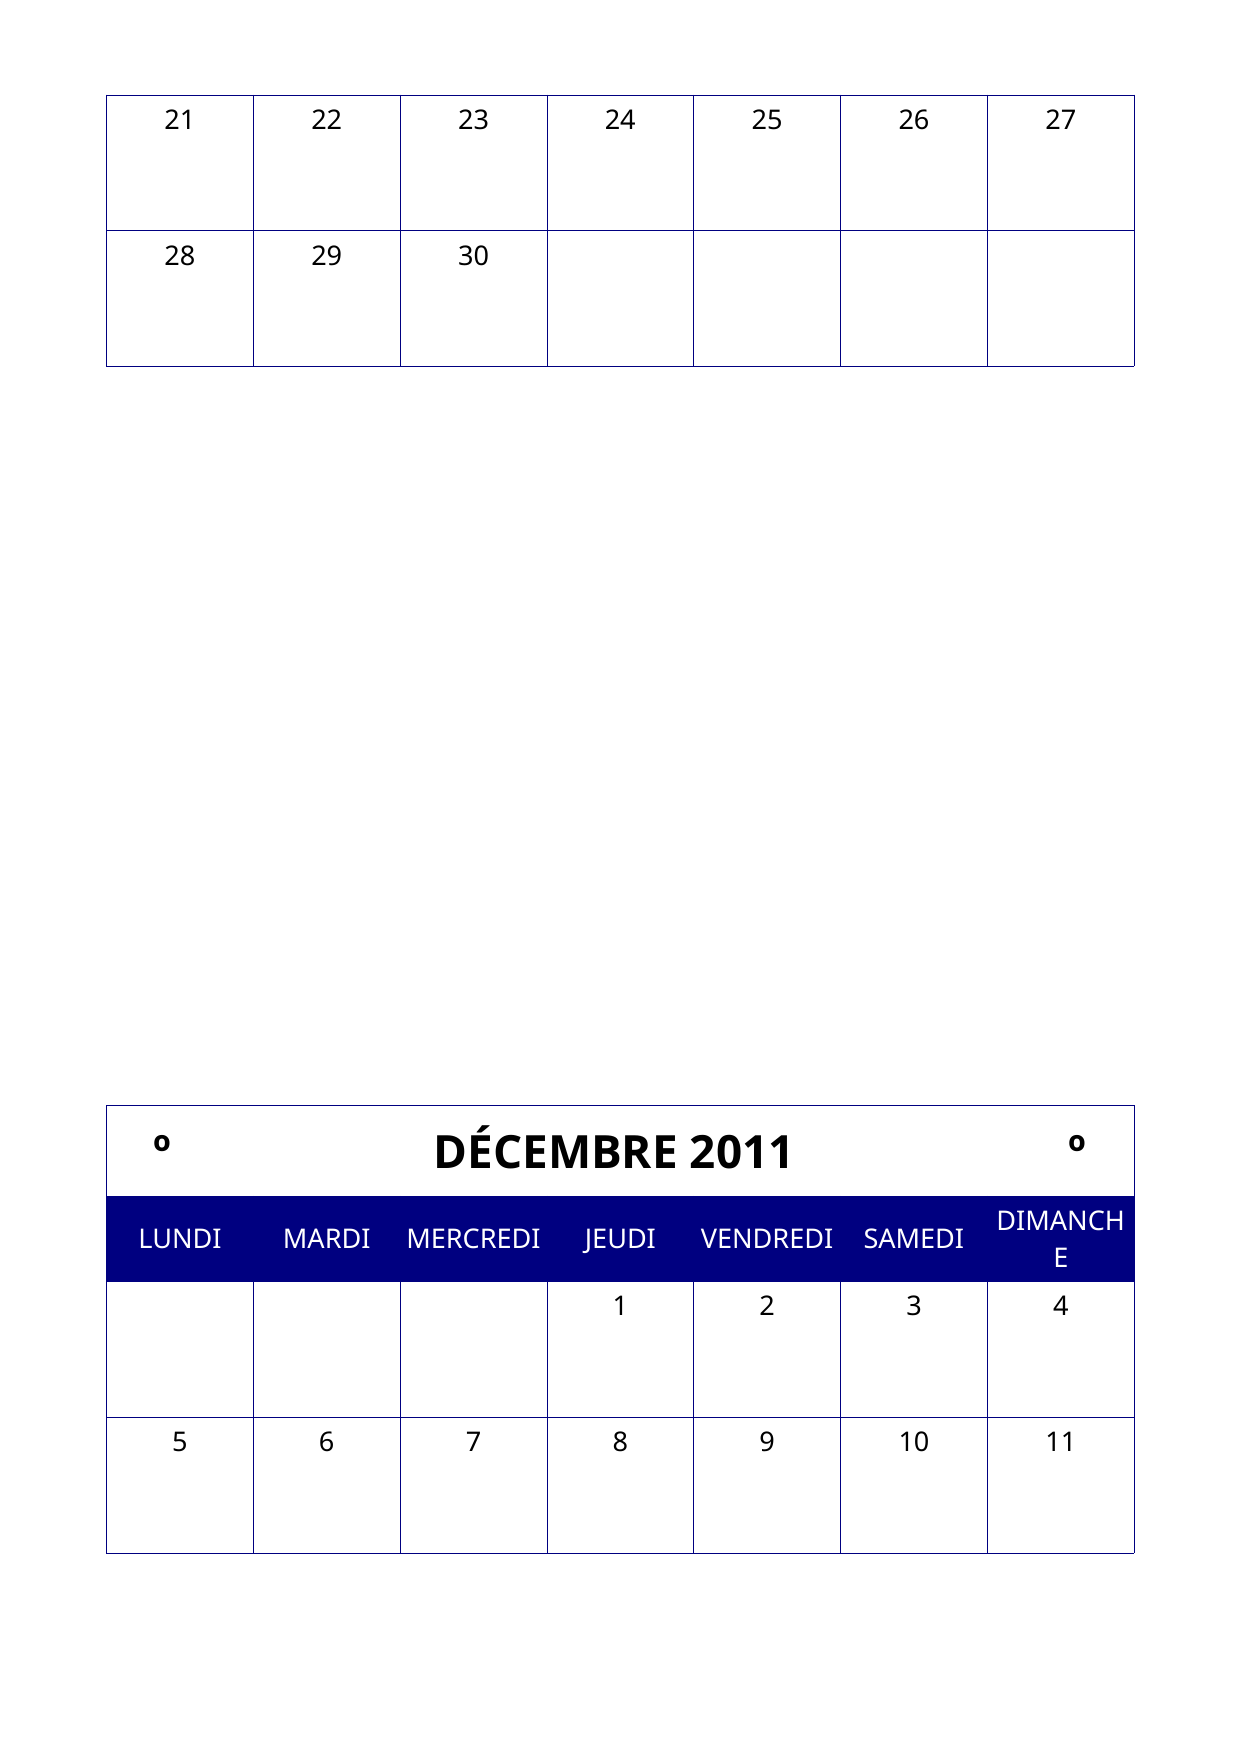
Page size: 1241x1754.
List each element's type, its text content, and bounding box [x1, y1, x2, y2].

table_cell º DÉCEMBRE 2011 º [107, 1106, 1134, 1196]
table_cell SAMEDI [841, 1197, 987, 1281]
table_cell [253, 367, 400, 502]
table_header [694, 502, 840, 1105]
table_cell DIMANCHE [988, 1197, 1134, 1281]
table_cell JEUDI [548, 1197, 693, 1281]
table_cell 30 [401, 231, 547, 366]
table_cell MERCREDI [401, 1197, 547, 1281]
table_cell [547, 367, 693, 502]
table_cell 4 [988, 1282, 1134, 1417]
table_cell 29 [254, 231, 400, 366]
table_cell 27 [988, 96, 1134, 230]
table_cell LUNDI [107, 1197, 253, 1281]
table_cell 25 [694, 96, 840, 230]
table_header [106, 502, 253, 1105]
table_cell 1 [548, 1282, 693, 1417]
table_header [253, 502, 400, 1105]
table_cell [107, 1282, 253, 1417]
table_cell 8 [548, 1418, 693, 1553]
table_header [547, 502, 693, 1105]
table_header [987, 502, 1134, 1105]
table_cell 21 [107, 96, 253, 230]
table_cell [106, 367, 253, 502]
table_cell [841, 231, 987, 366]
table_cell [987, 367, 1134, 502]
table_cell 2 [694, 1282, 840, 1417]
table_cell 11 [988, 1418, 1134, 1553]
table_cell 24 [548, 96, 693, 230]
table_cell [400, 367, 547, 502]
table_cell 22 [254, 96, 400, 230]
table_cell 3 [841, 1282, 987, 1417]
table_cell 10 [841, 1418, 987, 1553]
table_cell 23 [401, 96, 547, 230]
table_cell [988, 231, 1134, 366]
table_cell 7 [401, 1418, 547, 1553]
table_cell [694, 367, 840, 502]
table_cell [254, 1282, 400, 1417]
table_cell 6 [254, 1418, 400, 1553]
table_cell MARDI [254, 1197, 400, 1281]
table_cell VENDREDI [694, 1197, 840, 1281]
table_cell 5 [107, 1418, 253, 1553]
table_cell 28 [107, 231, 253, 366]
table_cell [548, 231, 693, 366]
table_header [400, 502, 547, 1105]
table_cell [840, 367, 987, 502]
table_cell [694, 231, 840, 366]
table_header [840, 502, 987, 1105]
table_cell [401, 1282, 547, 1417]
table_cell 26 [841, 96, 987, 230]
table_cell 9 [694, 1418, 840, 1553]
